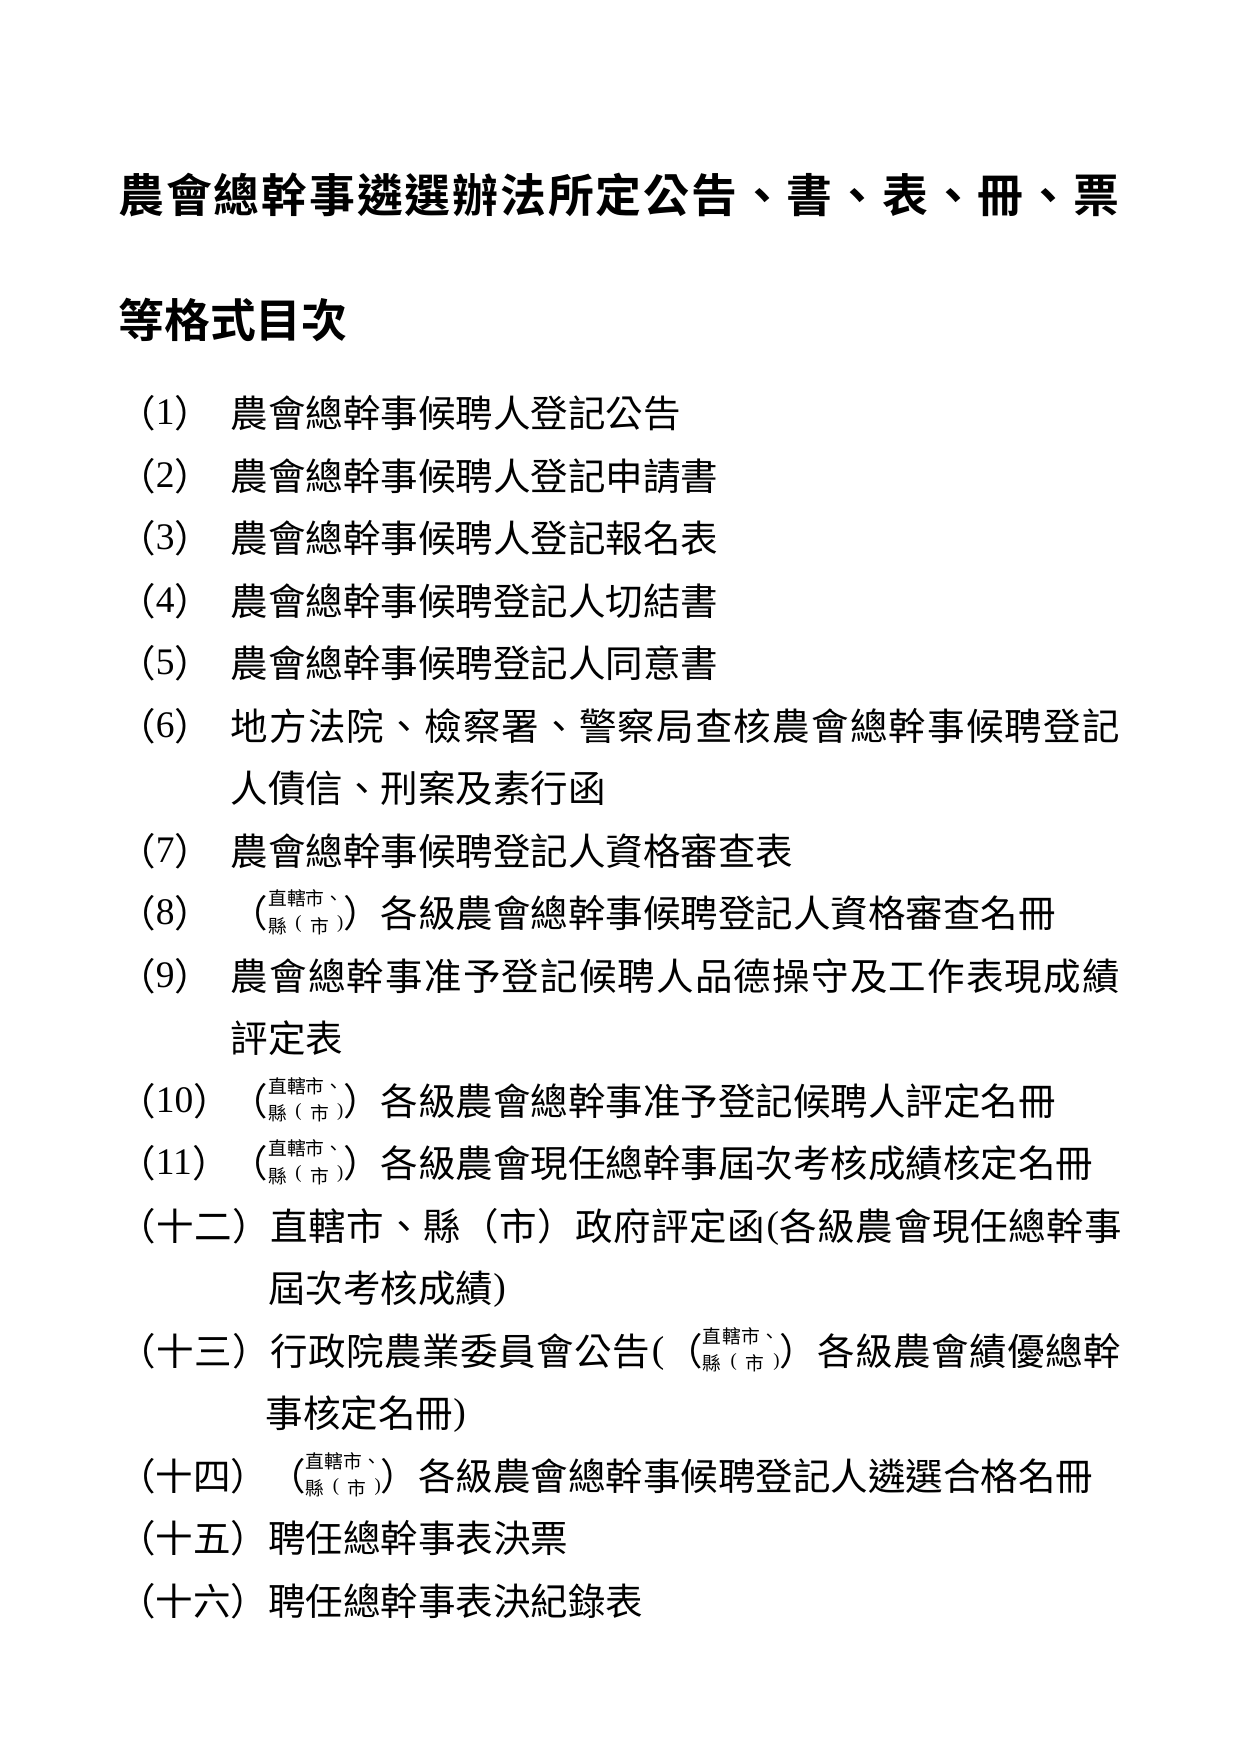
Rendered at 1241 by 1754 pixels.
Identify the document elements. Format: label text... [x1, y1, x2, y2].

list 農會總幹事候聘登記人資格審查表 [118, 807, 1122, 869]
list 農會總幹事候聘人登記報名表 [118, 494, 1122, 557]
text （十二）直轄市、縣（市）政府評定函(各級農會現任總幹事屆次考核成績) [118, 1182, 1122, 1307]
list （直轄市、縣(市)）各級農會總幹事候聘登記人資格審查名冊 [118, 869, 1122, 932]
list 農會總幹事准予登記候聘人品德操守及工作表現成績評定表 [118, 932, 1122, 1057]
text 農會總幹事遴選辦法所定公告、書、表、冊、票等格式目次 [118, 119, 1122, 369]
text （十五）聘任總幹事表決票 [118, 1494, 1122, 1557]
list （直轄市、縣(市)）各級農會現任總幹事屆次考核成績核定名冊 [118, 1119, 1122, 1182]
list 農會總幹事候聘人登記公告 [118, 369, 1122, 432]
text （十三）行政院農業委員會公告(（直轄市、縣(市)）各級農會績優總幹事核定名冊) [118, 1307, 1122, 1432]
text （十六）聘任總幹事表決紀錄表 [118, 1557, 1122, 1619]
text （十四）（直轄市、縣(市)）各級農會總幹事候聘登記人遴選合格名冊 [118, 1432, 1122, 1494]
list 地方法院、檢察署、警察局查核農會總幹事候聘登記人債信、刑案及素行函 [118, 682, 1122, 807]
list （直轄市、縣(市)）各級農會總幹事准予登記候聘人評定名冊 [118, 1057, 1122, 1119]
list 農會總幹事候聘登記人同意書 [118, 619, 1122, 682]
list 農會總幹事候聘人登記申請書 [118, 432, 1122, 494]
list 農會總幹事候聘登記人切結書 [118, 557, 1122, 619]
